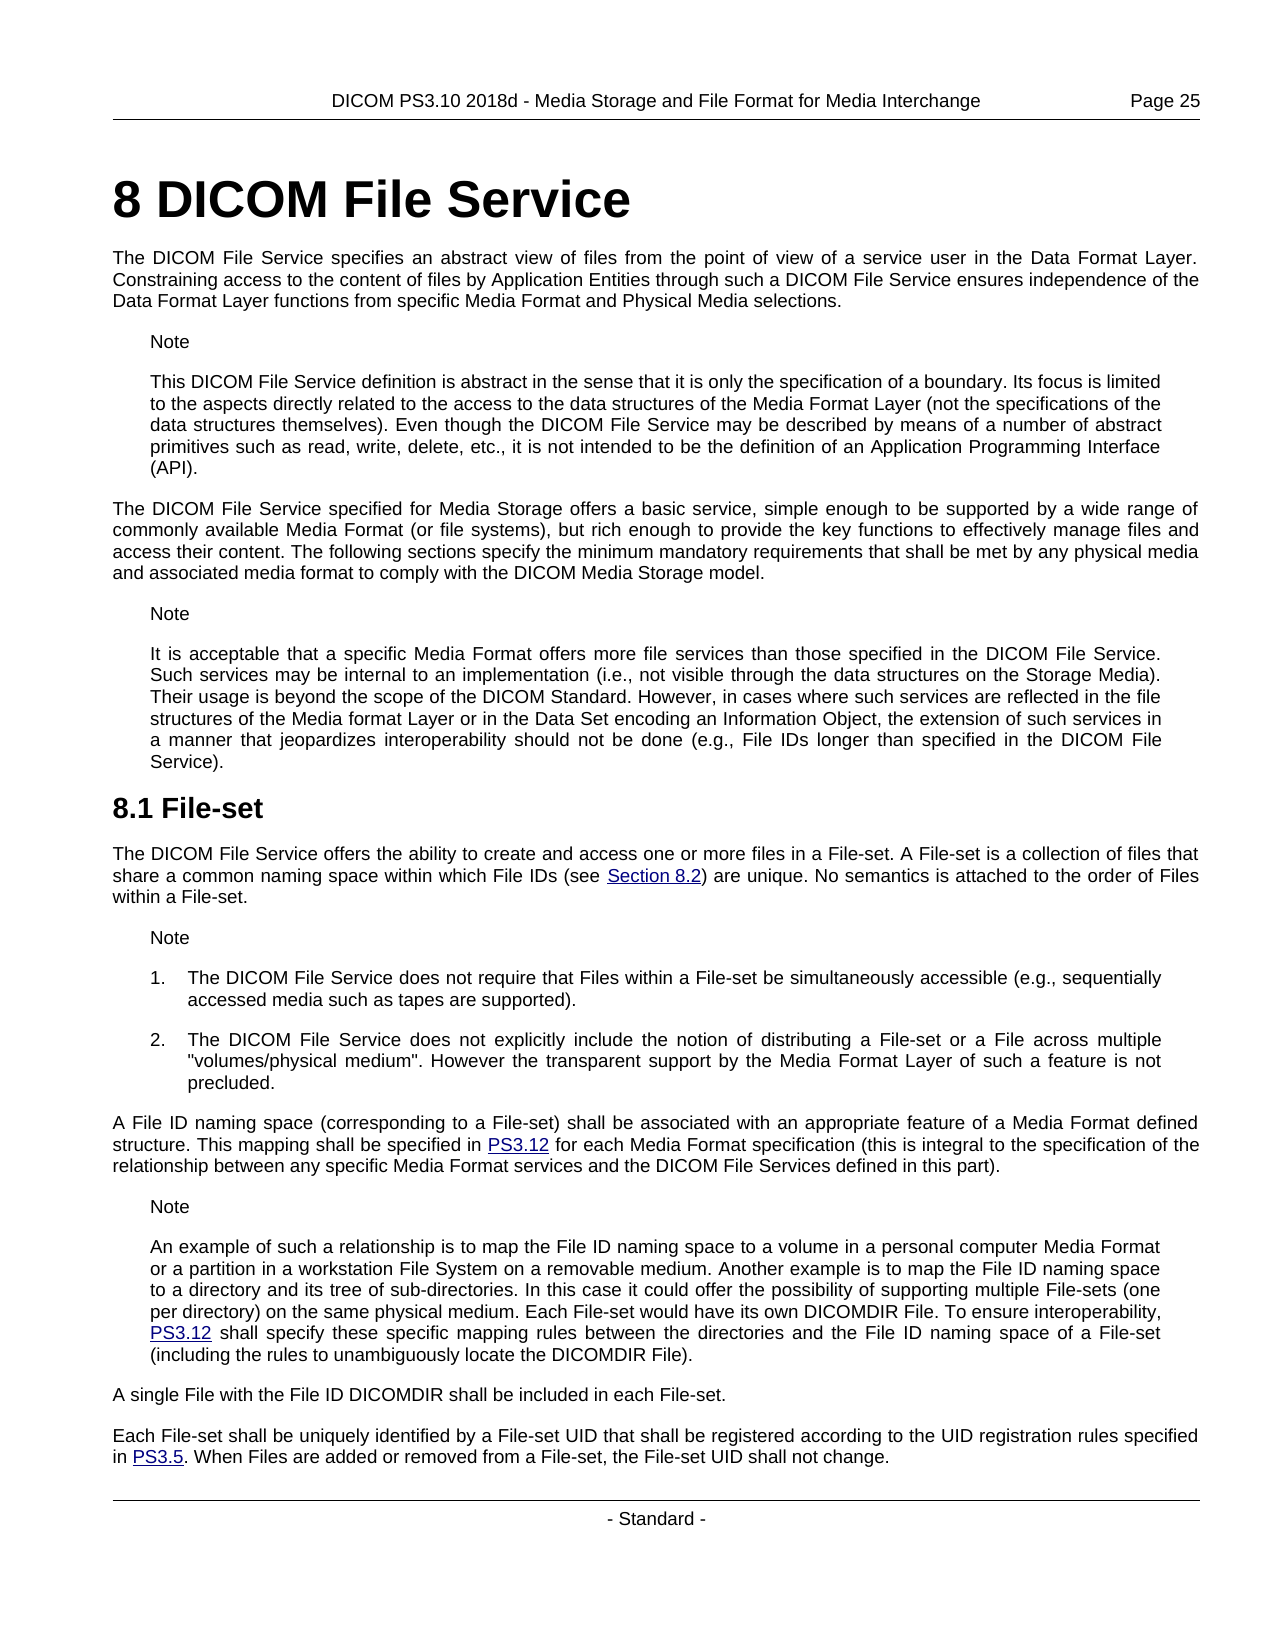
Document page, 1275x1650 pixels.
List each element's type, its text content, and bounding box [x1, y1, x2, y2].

text 8 DICOM File Service [112, 169, 1200, 228]
list The DICOM File Service does not require that Files within a File-set be simultaneously accessible (e.g., sequentially accessed media such as tapes are supported). [150, 967, 1162, 1010]
text A File ID naming space (corresponding to a File-set) shall be associated with an appropriate feature of a Media Format defined structure. This mapping shall be specified in PS3.12 for each Media Format specification (this is integral to the specification of the relationship between any specific Media Format services and the DICOM File Services defined in this part). [112, 1112, 1200, 1177]
list The DICOM File Service does not explicitly include the notion of distributing a File-set or a File across multiple "volumes/physical medium". However the transparent support by the Media Format Layer of such a feature is not precluded. [150, 1029, 1162, 1093]
text Note [150, 1196, 1162, 1217]
text An example of such a relationship is to map the File ID naming space to a volume in a personal computer Media Format or a partition in a workstation File System on a removable medium. Another example is to map the File ID naming space to a directory and its tree of sub-directories. In this case it could offer the possibility of supporting multiple File-sets (one per directory) on the same physical medium. Each File-set would have its own DICOMDIR File. To ensure interoperability, PS3.12 shall specify these specific mapping rules between the directories and the File ID naming space of a File-set (including the rules to unambiguously locate the DICOMDIR File). [150, 1236, 1162, 1365]
text 8.1 File-set [112, 791, 1200, 824]
text The DICOM File Service specifies an abstract view of files from the point of view of a service user in the Data Format Layer. Constraining access to the content of files by Application Entities through such a DICOM File Service ensures independence of the Data Format Layer functions from specific Media Format and Physical Media selections. [112, 247, 1200, 312]
text This DICOM File Service definition is abstract in the sense that it is only the specification of a boundary. Its focus is limited to the aspects directly related to the access to the data structures of the Media Format Layer (not the specifications of the data structures themselves). Even though the DICOM File Service may be described by means of a number of abstract primitives such as read, write, delete, etc., it is not intended to be the definition of an Application Programming Interface (API). [150, 371, 1162, 479]
text Note [150, 602, 1162, 624]
text It is acceptable that a specific Media Format offers more file services than those specified in the DICOM File Service. Such services may be internal to an implementation (i.e., not visible through the data structures on the Storage Media). Their usage is beyond the scope of the DICOM Standard. However, in cases where such services are reflected in the file structures of the Media format Layer or in the Data Set encoding an Information Object, the extension of such services in a manner that jeopardizes interoperability should not be done (e.g., File IDs longer than specified in the DICOM File Service). [150, 643, 1162, 772]
text The DICOM File Service offers the ability to create and access one or more files in a File-set. A File-set is a collection of files that share a common naming space within which File IDs (see Section 8.2) are unique. No semantics is attached to the order of Files within a File-set. [112, 843, 1200, 908]
text Each File-set shall be uniquely identified by a File-set UID that shall be registered according to the UID registration rules specified in PS3.5. When Files are added or removed from a File-set, the File-set UID shall not change. [112, 1424, 1200, 1467]
text Note [150, 927, 1162, 948]
text A single File with the File ID DICOMDIR shall be included in each File-set. [112, 1384, 1200, 1406]
text The DICOM File Service specified for Media Storage offers a basic service, simple enough to be supported by a wide range of commonly available Media Format (or file systems), but rich enough to provide the key functions to effectively manage files and access their content. The following sections specify the minimum mandatory requirements that shall be met by any physical media and associated media format to comply with the DICOM Media Storage model. [112, 497, 1200, 584]
text Note [150, 331, 1162, 352]
